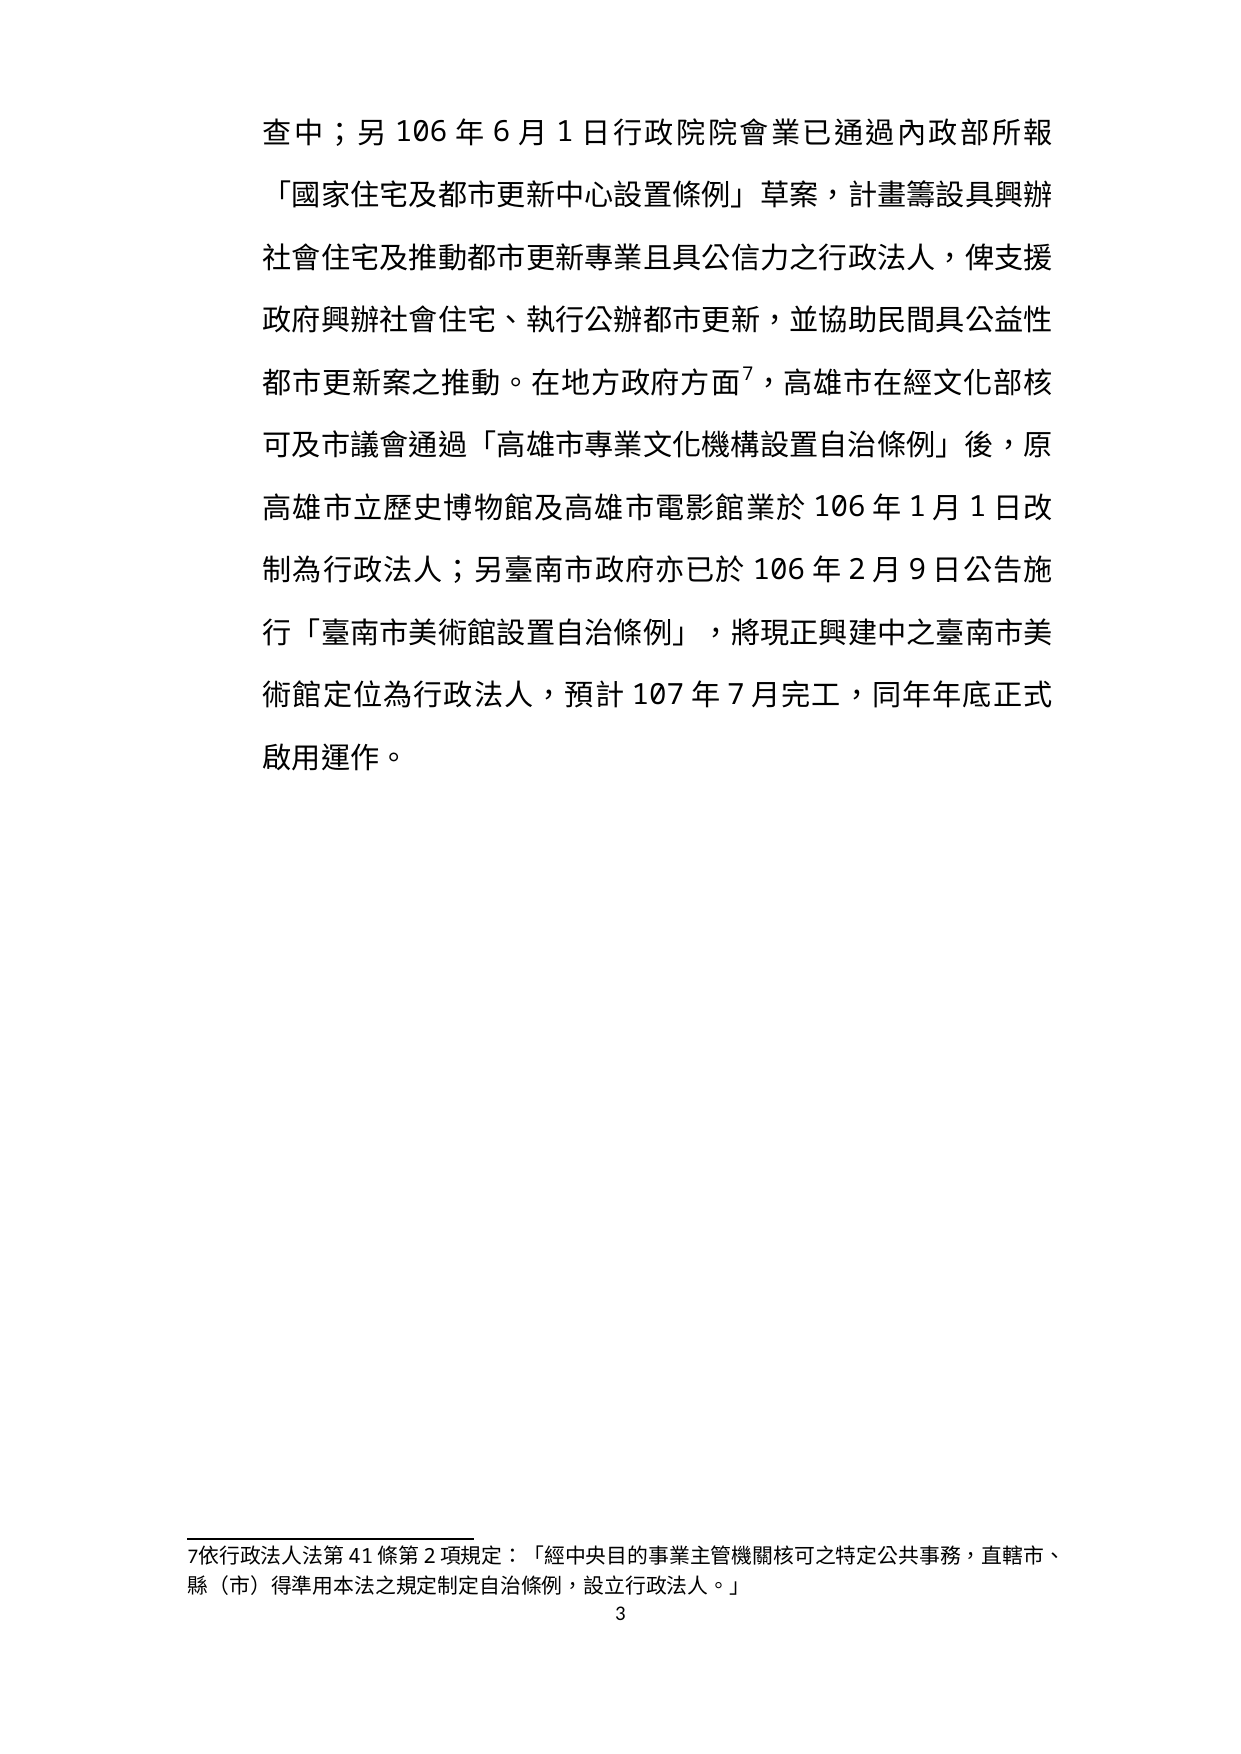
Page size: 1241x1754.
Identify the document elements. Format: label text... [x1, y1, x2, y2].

text 依行政法人法第41條第2項規定：「經中央目的事業主管機關核可之特定公共事務，直轄市、縣（市）得準用本法之規定制定自治條例，設立行政法人。」 [187, 1539, 1053, 1600]
text 查中；另106年6月1日行政院院會業已通過內政部所報「國家住宅及都市更新中心設置條例」草案，計畫籌設具興辦社會住宅及推動都市更新專業且具公信力之行政法人，俾支援政府興辦社會住宅、執行公辦都市更新，並協助民間具公益性都市更新案之推動。在地方政府方面，高雄市在經文化部核可及市議會通過「高雄市專業文化機構設置自治條例」後，原高雄市立歷史博物館及高雄市電影館業於106年1月1日改制為行政法人；另臺南市政府亦已於106年2月9日公告施行「臺南市美術館設置自治條例」，將現正興建中之臺南市美術館定位為行政法人，預計107年7月完工，同年年底正式啟用運作。 [262, 89, 1053, 776]
